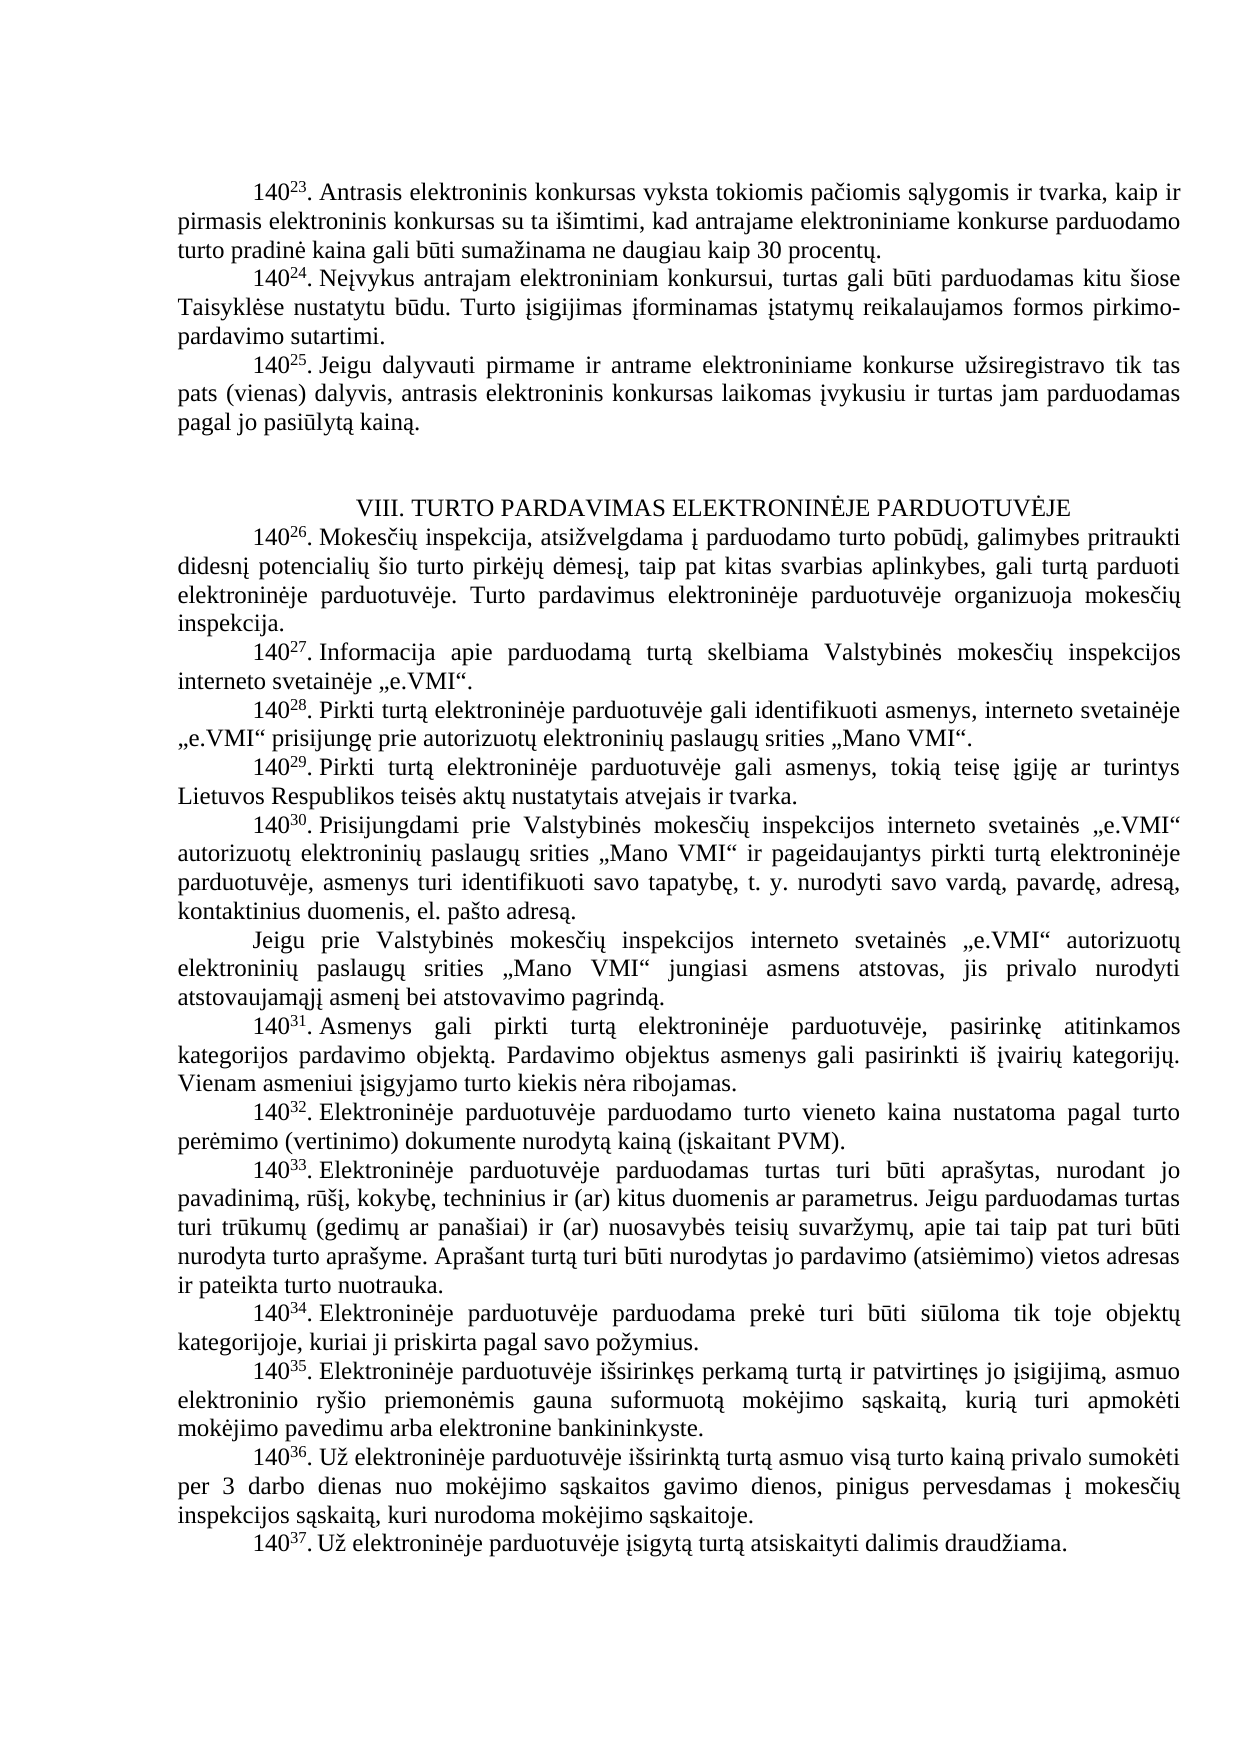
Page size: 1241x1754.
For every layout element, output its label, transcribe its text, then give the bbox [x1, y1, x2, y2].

text 14028. Pirkti turtą elektroninėje parduotuvėje gali identifikuoti asmenys, interneto svetainėje „e.VMI“ prisijungę prie autorizuotų elektroninių paslaugų srities „Mano VMI“. [177, 695, 1181, 752]
text 14036. Už elektroninėje parduotuvėje išsirinktą turtą asmuo visą turto kainą privalo sumokėti per 3 darbo dienas nuo mokėjimo sąskaitos gavimo dienos, pinigus pervesdamas į mokesčių inspekcijos sąskaitą, kuri nurodoma mokėjimo sąskaitoje. [177, 1442, 1181, 1528]
text 14033. Elektroninėje parduotuvėje parduodamas turtas turi būti aprašytas, nurodant jo pavadinimą, rūšį, kokybę, techninius ir (ar) kitus duomenis ar parametrus. Jeigu parduodamas turtas turi trūkumų (gedimų ar panašiai) ir (ar) nuosavybės teisių suvaržymų, apie tai taip pat turi būti nurodyta turto aprašyme. Aprašant turtą turi būti nurodytas jo pardavimo (atsiėmimo) vietos adresas ir pateikta turto nuotrauka. [177, 1155, 1181, 1298]
text 14024. Neįvykus antrajam elektroniniam konkursui, turtas gali būti parduodamas kitu šiose Taisyklėse nustatytu būdu. Turto įsigijimas įforminamas įstatymų reikalaujamos formos pirkimo-pardavimo sutartimi. [177, 263, 1181, 350]
text 14035. Elektroninėje parduotuvėje išsirinkęs perkamą turtą ir patvirtinęs jo įsigijimą, asmuo elektroninio ryšio priemonėmis gauna suformuotą mokėjimo sąskaitą, kurią turi apmokėti mokėjimo pavedimu arba elektronine bankininkyste. [177, 1356, 1181, 1442]
text 14030. Prisijungdami prie Valstybinės mokesčių inspekcijos interneto svetainės „e.VMI“ autorizuotų elektroninių paslaugų srities „Mano VMI“ ir pageidaujantys pirkti turtą elektroninėje parduotuvėje, asmenys turi identifikuoti savo tapatybę, t. y. nurodyti savo vardą, pavardę, adresą, kontaktinius duomenis, el. pašto adresą. [177, 810, 1181, 925]
text 14027. Informacija apie parduodamą turtą skelbiama Valstybinės mokesčių inspekcijos interneto svetainėje „e.VMI“. [177, 637, 1181, 695]
text VIII. TURTO PARDAVIMAS ELEKTRONINĖJE PARDUOTUVĖJE [177, 493, 1181, 522]
text 14026. Mokesčių inspekcija, atsižvelgdama į parduodamo turto pobūdį, galimybes pritraukti didesnį potencialių šio turto pirkėjų dėmesį, taip pat kitas svarbias aplinkybes, gali turtą parduoti elektroninėje parduotuvėje. Turto pardavimus elektroninėje parduotuvėje organizuoja mokesčių inspekcija. [177, 522, 1181, 637]
text 14031. Asmenys gali pirkti turtą elektroninėje parduotuvėje, pasirinkę atitinkamos kategorijos pardavimo objektą. Pardavimo objektus asmenys gali pasirinkti iš įvairių kategorijų. Vienam asmeniui įsigyjamo turto kiekis nėra ribojamas. [177, 1011, 1181, 1097]
text 14029. Pirkti turtą elektroninėje parduotuvėje gali asmenys, tokią teisę įgiję ar turintys Lietuvos Respublikos teisės aktų nustatytais atvejais ir tvarka. [177, 752, 1181, 810]
text Jeigu prie Valstybinės mokesčių inspekcijos interneto svetainės „e.VMI“ autorizuotų elektroninių paslaugų srities „Mano VMI“ jungiasi asmens atstovas, jis privalo nurodyti atstovaujamąjį asmenį bei atstovavimo pagrindą. [177, 925, 1181, 1011]
text 14034. Elektroninėje parduotuvėje parduodama prekė turi būti siūloma tik toje objektų kategorijoje, kuriai ji priskirta pagal savo požymius. [177, 1298, 1181, 1356]
text 14032. Elektroninėje parduotuvėje parduodamo turto vieneto kaina nustatoma pagal turto perėmimo (vertinimo) dokumente nurodytą kainą (įskaitant PVM). [177, 1097, 1181, 1155]
text 14023. Antrasis elektroninis konkursas vyksta tokiomis pačiomis sąlygomis ir tvarka, kaip ir pirmasis elektroninis konkursas su ta išimtimi, kad antrajame elektroniniame konkurse parduodamo turto pradinė kaina gali būti sumažinama ne daugiau kaip 30 procentų. [177, 177, 1181, 263]
text 14025. Jeigu dalyvauti pirmame ir antrame elektroniniame konkurse užsiregistravo tik tas pats (vienas) dalyvis, antrasis elektroninis konkursas laikomas įvykusiu ir turtas jam parduodamas pagal jo pasiūlytą kainą. [177, 350, 1181, 436]
text 14037. Už elektroninėje parduotuvėje įsigytą turtą atsiskaityti dalimis draudžiama. [177, 1528, 1181, 1557]
